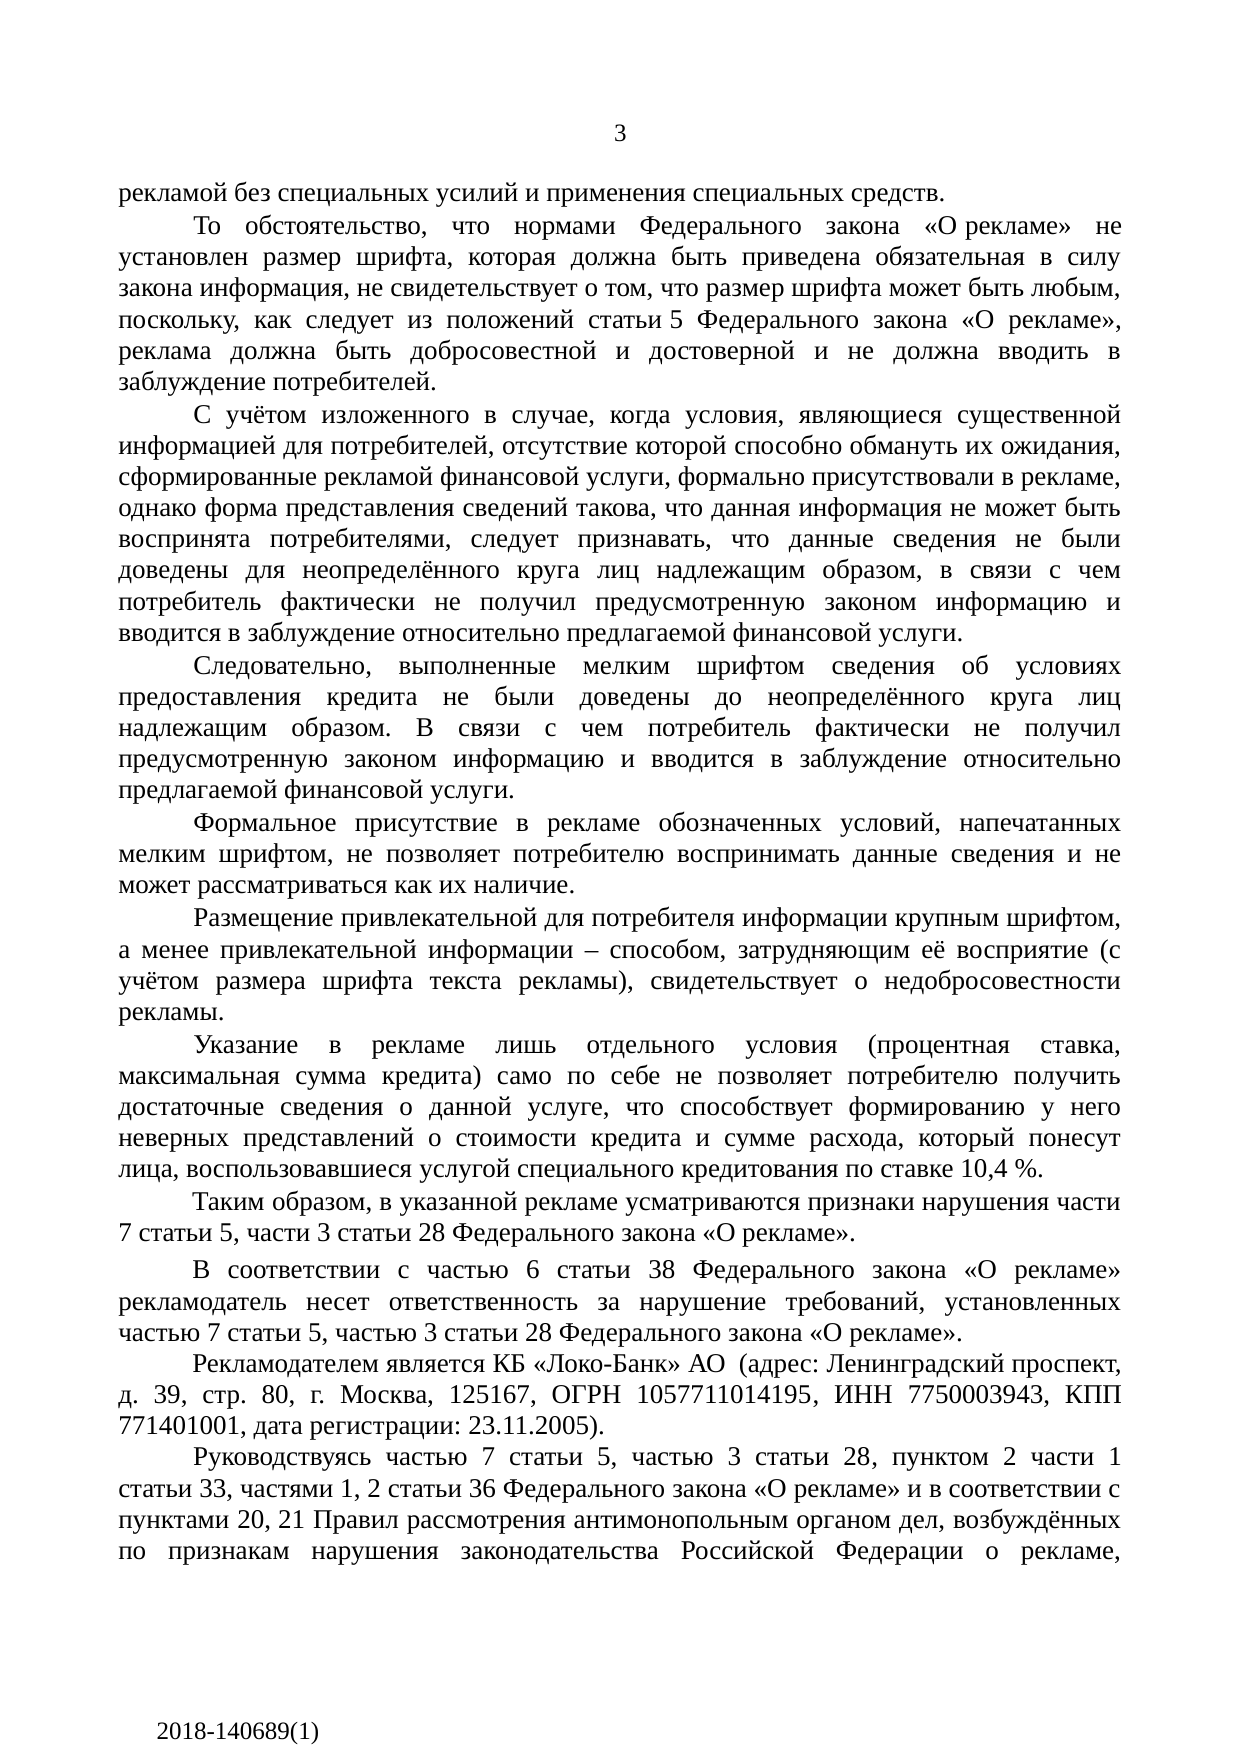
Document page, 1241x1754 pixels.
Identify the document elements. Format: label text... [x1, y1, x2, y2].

text С учётом изложенного в случае, когда условия, являющиеся существенной информацией для потребителей, отсутствие которой способно обмануть их ожидания, сформированные рекламой финансовой услуги, формально присутствовали в рекламе, однако форма представления сведений такова, что данная информация не может быть воспринята потребителями, следует признавать, что данные сведения не были доведены для неопределённого круга лиц надлежащим образом, в связи с чем потребитель фактически не получил предусмотренную законом информацию и вводится в заблуждение относительно предлагаемой финансовой услуги. [118, 398, 1122, 647]
text Размещение привлекательной для потребителя информации крупным шрифтом, а менее привлекательной информации – способом, затрудняющим её восприятие (с учётом размера шрифта текста рекламы), свидетельствует о недобросовестности рекламы. [118, 902, 1122, 1026]
text То обстоятельство, что нормами Федерального закона «О рекламе» не установлен размер шрифта, которая должна быть приведена обязательная в силу закона информация, не свидетельствует о том, что размер шрифта может быть любым, поскольку, как следует из положений статьи 5 Федерального закона «О рекламе», реклама должна быть добросовестной и достоверной и не должна вводить в заблуждение потребителей. [118, 209, 1122, 396]
text Формальное присутствие в рекламе обозначенных условий, напечатанных мелким шрифтом, не позволяет потребителю воспринимать данные сведения и не может рассматриваться как их наличие. [118, 806, 1122, 900]
text Следовательно, выполненные мелким шрифтом сведения об условиях предоставления кредита не были доведены до неопределённого круга лиц надлежащим образом. В связи с чем потребитель фактически не получил предусмотренную законом информацию и вводится в заблуждение относительно предлагаемой финансовой услуги. [118, 649, 1122, 804]
text Указание в рекламе лишь отдельного условия (процентная ставка, максимальная сумма кредита) само по себе не позволяет потребителю получить достаточные сведения о данной услуге, что способствует формированию у него неверных представлений о стоимости кредита и сумме расхода, который понесут лица, воспользовавшиеся услугой специального кредитования по ставке 10,4 %. [118, 1028, 1122, 1184]
text Рекламодателем является КБ «Локо-Банк» АО (адрес: Ленинградский проспект, д. 39, стр. 80, г. Москва, 125167, ОГРН 1057711014195, ИНН 7750003943, КПП 771401001, дата регистрации: 23.11.2005). [118, 1347, 1122, 1441]
text Таким образом, в указанной рекламе усматриваются признаки нарушения части 7 статьи 5, части 3 статьи 28 Федерального закона «О рекламе». [118, 1185, 1122, 1248]
text рекламой без специальных усилий и применения специальных средств. [118, 176, 1122, 207]
text В соответствии с частью 6 статьи 38 Федерального закона «О рекламе» рекламодатель несет ответственность за нарушение требований, установленных частью 7 статьи 5, частью 3 статьи 28 Федерального закона «О рекламе». [118, 1254, 1122, 1347]
text Руководствуясь частью 7 статьи 5, частью 3 статьи 28, пунктом 2 части 1 статьи 33, частями 1, 2 статьи 36 Федерального закона «О рекламе» и в соответствии с пунктами 20, 21 Правил рассмотрения антимонопольным органом дел, возбуждённых по признакам нарушения законодательства Российской Федерации о рекламе, [118, 1441, 1122, 1565]
